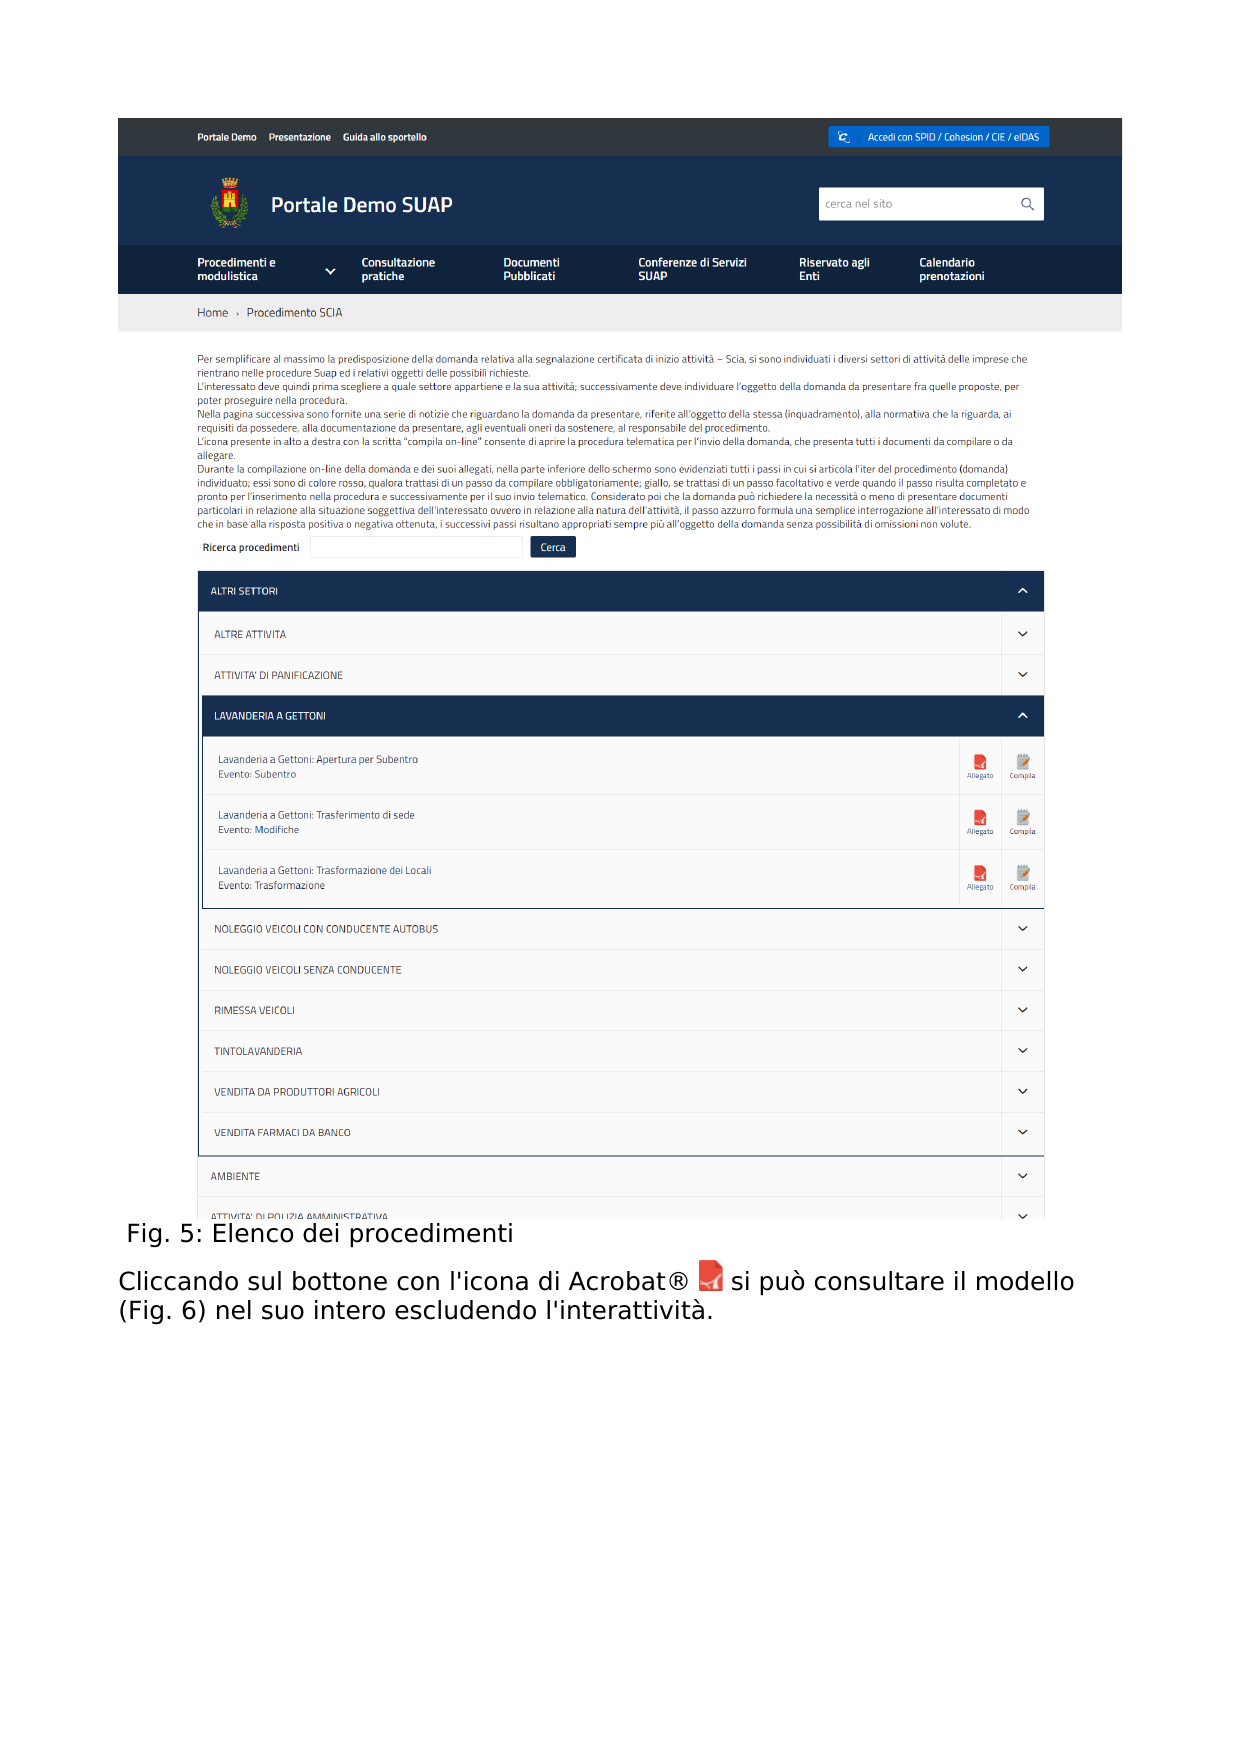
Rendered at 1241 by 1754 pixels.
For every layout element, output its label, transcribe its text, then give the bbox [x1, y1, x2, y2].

picture [699, 1260, 723, 1291]
text Fig. 5: Elenco dei procedimenti [118, 1219, 1122, 1248]
picture [118, 118, 1123, 1219]
text Cliccando sul bottone con l'icona di Acrobat® si può consultare il modello (Fig. 6) nel suo intero escludendo l'interattività. [118, 1260, 1122, 1325]
